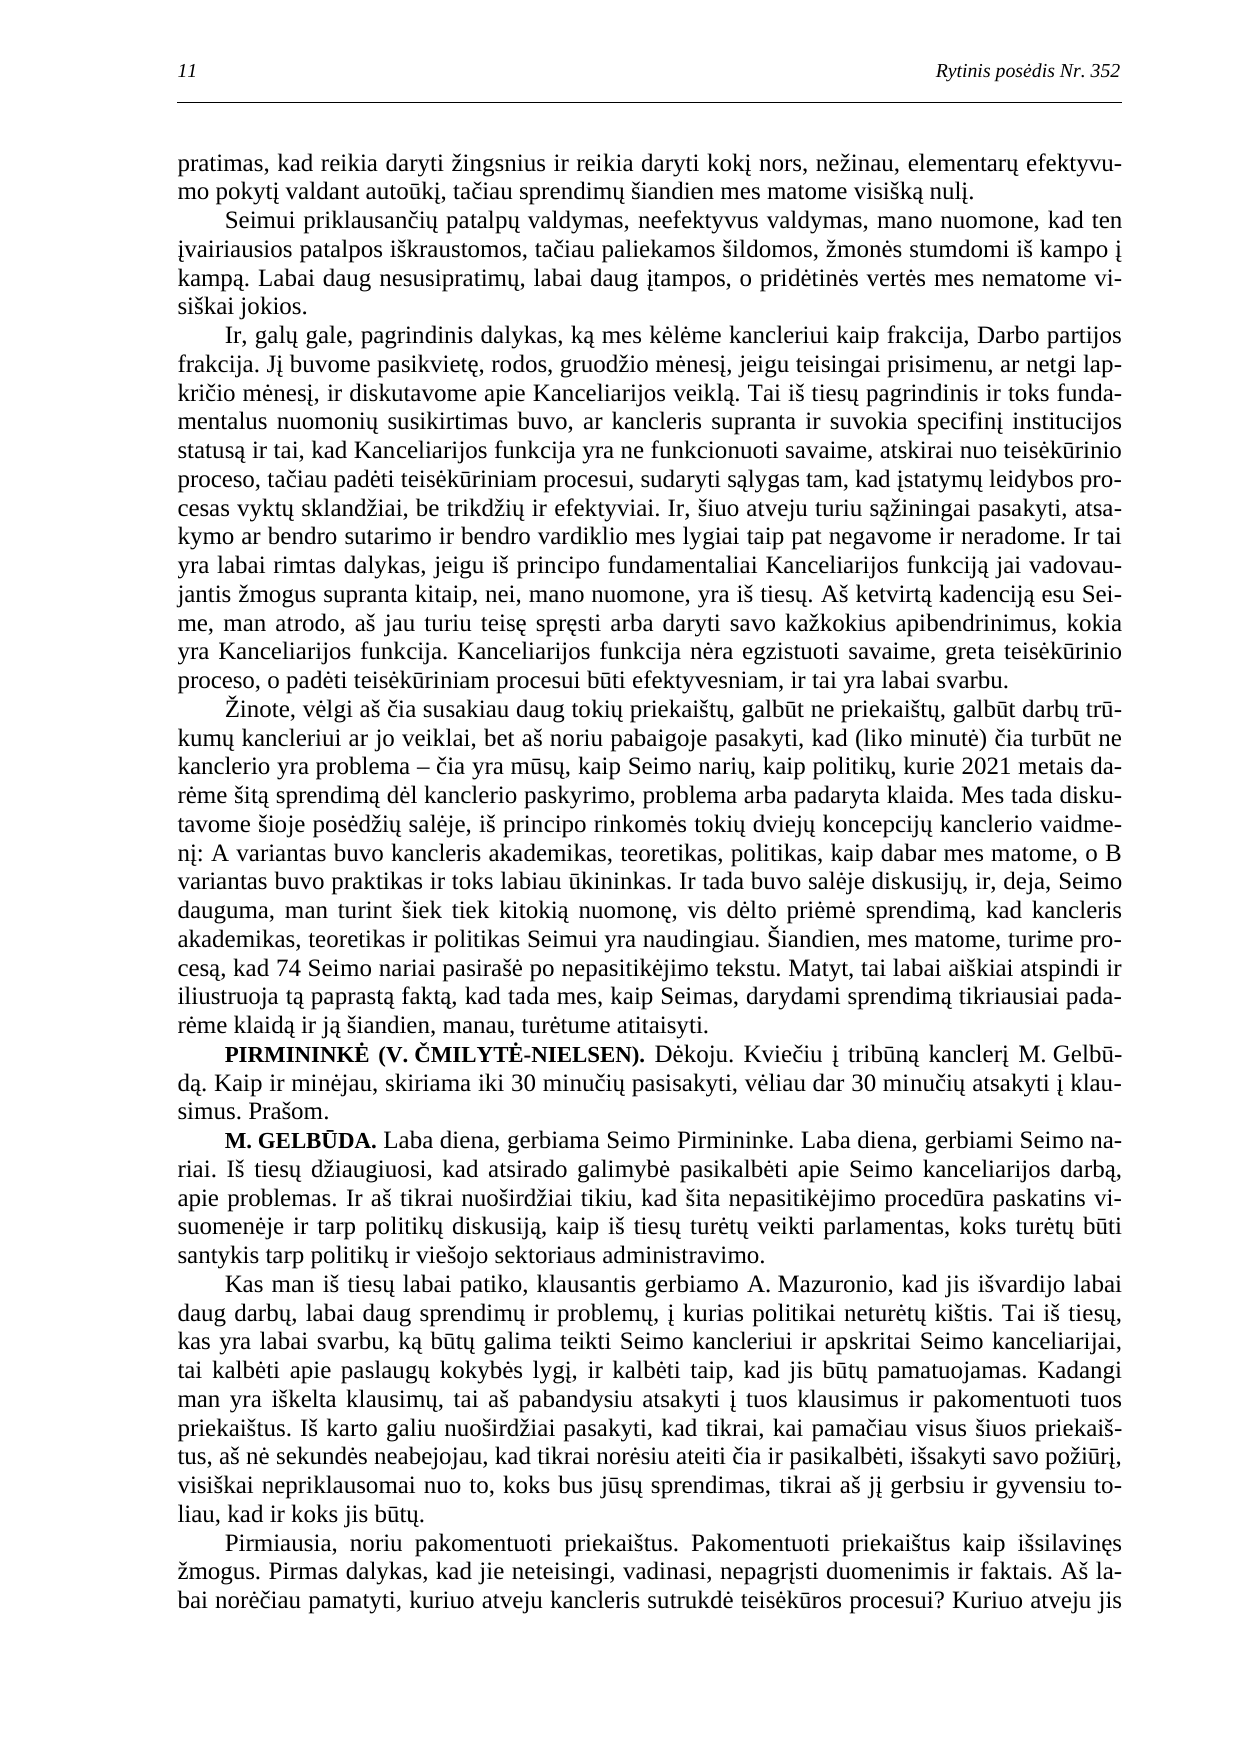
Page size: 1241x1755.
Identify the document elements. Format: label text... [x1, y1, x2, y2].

text Sei­mui pri­klau­san­čių pa­tal­pų val­dy­mas, ne­efek­ty­vus val­dy­mas, ma­no nuo­mo­ne, kad ten įvai­riau­sios pa­tal­pos iš­kraus­to­mos, ta­čiau pa­lie­ka­mos šil­do­mos, žmo­nės stum­do­mi iš kam­po į kam­pą. La­bai daug nesu­si­pra­ti­mų, la­bai daug įtam­pos, o pri­dė­ti­nės ver­tės mes ne­ma­to­me vi­siš­kai jo­kios. [177, 205, 1122, 320]
text M. GELBŪDA. La­ba die­na, ger­bia­ma Sei­mo Pir­mi­nin­ke. La­ba die­na, ger­bia­mi Sei­mo na­riai. Iš tie­sų džiau­giuo­si, kad at­si­ra­do ga­li­my­bė pa­si­kal­bė­ti apie Sei­mo kan­ce­lia­ri­jos dar­bą, apie pro­ble­mas. Ir aš tik­rai nuo­šir­džiai ti­kiu, kad ši­ta ne­pa­si­ti­kė­ji­mo pro­ce­dū­ra pa­ska­tins vi­suo­me­nė­je ir tarp po­li­ti­kų dis­ku­si­ją, kaip iš tie­sų tu­rė­tų veik­ti par­la­men­tas, koks tu­rė­tų bū­ti san­ty­kis tarp po­li­ti­kų ir vie­šo­jo sek­to­riaus ad­mi­nist­ra­vi­mo. [177, 1125, 1122, 1269]
text Ži­no­te, vėl­gi aš čia su­sa­kiau daug to­kių prie­kaiš­tų, gal­būt ne prie­kaiš­tų, gal­būt dar­bų trū­ku­mų kanc­le­riui ar jo veik­lai, bet aš no­riu pa­bai­go­je pa­sa­ky­ti, kad (li­ko mi­nu­tė) čia tur­būt ne kanc­le­rio yra pro­ble­ma – čia yra mū­sų, kaip Sei­mo na­rių, kaip po­li­ti­kų, ku­rie 2021 me­tais da­rė­me ši­tą spren­di­mą dėl kanc­le­rio pa­sky­ri­mo, pro­ble­ma ar­ba pa­da­ry­ta klai­da. Mes ta­da dis­ku­ta­vo­me šio­je po­sė­džių sa­lė­je, iš prin­ci­po rin­ko­mės to­kių dvie­jų kon­cep­ci­jų kanc­le­rio vaid­me­nį: A va­rian­tas bu­vo kanc­le­ris aka­de­mi­kas, te­ore­ti­kas, po­li­ti­kas, kaip da­bar mes ma­to­me, o B va­rian­tas bu­vo prak­ti­kas ir toks la­biau ūki­nin­kas. Ir ta­da bu­vo sa­lė­je dis­ku­si­jų, ir, de­ja, Sei­mo dau­gu­ma, man tu­rint šiek tiek ki­to­kią nuo­mo­nę, vis dėl­to pri­ėmė spren­di­mą, kad kanc­le­ris aka­de­mi­kas, te­ore­ti­kas ir po­li­ti­kas Sei­mui yra nau­din­giau. Šian­dien, mes ma­to­me, tu­ri­me pro­ce­są, kad 74 Sei­mo na­riai pa­si­ra­šė po ne­pa­si­ti­kė­ji­mo teks­tu. Ma­tyt, tai la­bai aiš­kiai at­spin­di ir iliust­ruo­ja tą pa­pras­tą fak­tą, kad ta­da mes, kaip Sei­mas, da­ry­da­mi spren­di­mą tik­riau­siai pa­da­rė­me klai­dą ir ją šian­dien, ma­nau, tu­rė­tu­me ati­tai­sy­ti. [177, 694, 1122, 1039]
text PIRMININKĖ (V. ČMILYTĖ-NIELSEN). Dė­ko­ju. Kvie­čiu į tri­bū­ną kanc­le­rį M. Gel­bū­dą. Kaip ir mi­nė­jau, ski­ria­ma iki 30 mi­nu­čių pa­si­sa­ky­ti, vė­liau dar 30 mi­nu­čių at­sa­ky­ti į klau­si­mus. Pra­šom. [177, 1039, 1122, 1125]
text Kas man iš tie­sų la­bai pa­ti­ko, klau­san­tis ger­bia­mo A. Ma­zu­ro­nio, kad jis iš­var­di­jo la­bai daug dar­bų, la­bai daug spren­di­mų ir pro­ble­mų, į ku­rias po­li­ti­kai ne­tu­rė­tų kiš­tis. Tai iš tie­sų, kas yra la­bai svar­bu, ką bū­tų ga­li­ma teik­ti Sei­mo kanc­le­riui ir ap­skri­tai Sei­mo kan­ce­lia­ri­jai, tai kal­bė­ti apie pa­slau­gų ko­ky­bės ly­gį, ir kal­bė­ti taip, kad jis bū­tų pa­ma­tuo­ja­mas. Ka­dan­gi man yra iš­kel­ta klau­si­mų, tai aš pa­ban­dy­siu at­sa­ky­ti į tuos klau­si­mus ir pa­ko­men­tuo­ti tuos prie­kaiš­tus. Iš kar­to ga­liu nuo­šir­džiai pa­sa­ky­ti, kad tik­rai, kai pa­ma­čiau vi­sus šiuos prie­kaiš­tus, aš nė se­kun­dės ne­abe­jo­jau, kad tik­rai no­rė­siu at­ei­ti čia ir pa­si­kal­bė­ti, iš­sa­ky­ti sa­vo po­žiū­rį, vi­siš­kai ne­pri­klau­so­mai nuo to, koks bus jū­sų spren­di­mas, tik­rai aš jį gerb­siu ir gy­ven­siu to­liau, kad ir koks jis bū­tų. [177, 1269, 1122, 1528]
text Ir, ga­lų ga­le, pa­grin­di­nis da­ly­kas, ką mes kė­lė­me kanc­le­riui kaip frak­ci­ja, Dar­bo par­ti­jos frak­ci­ja. Jį bu­vo­me pa­si­kvie­tę, ro­dos, gruo­džio mė­ne­sį, jei­gu tei­sin­gai pri­si­me­nu, ar net­gi lap­kri­čio mė­ne­sį, ir dis­ku­ta­vo­me apie Kan­ce­lia­ri­jos veik­lą. Tai iš tie­sų pa­grin­di­nis ir toks fun­da­men­ta­lus nuo­mo­nių su­si­kir­ti­mas bu­vo, ar kanc­le­ris su­pran­ta ir su­vo­kia spe­ci­fi­nį ins­ti­tu­ci­jos sta­tu­są ir tai, kad Kan­ce­lia­ri­jos funk­ci­ja yra ne funk­cio­nuo­ti sa­vai­me, at­ski­rai nuo tei­sė­kū­ri­nio pro­ce­so, ta­čiau pa­dė­ti tei­sė­kū­ri­niam pro­ce­sui, su­da­ry­ti są­ly­gas tam, kad įsta­ty­mų lei­dy­bos pro­ce­sas vyk­tų sklan­džiai, be trik­džių ir efek­ty­viai. Ir, šiuo at­ve­ju tu­riu są­ži­nin­gai pa­sa­ky­ti, at­sa­ky­mo ar ben­dro su­ta­ri­mo ir ben­dro var­dik­lio mes ly­giai taip pat ne­ga­vo­me ir ne­ra­do­me. Ir tai yra la­bai rim­tas da­ly­kas, jei­gu iš prin­ci­po fun­da­men­ta­liai Kan­ce­lia­ri­jos funk­ci­ją jai va­do­vau­jan­tis žmo­gus su­pran­ta ki­taip, nei, ma­no nuo­mo­ne, yra iš tie­sų. Aš ket­vir­tą ka­den­ci­ją esu Sei­me, man at­ro­do, aš jau tu­riu tei­sę spręs­ti ar­ba da­ry­ti sa­vo kaž­ko­kius api­ben­dri­ni­mus, ko­kia yra Kan­ce­lia­ri­jos funk­ci­ja. Kan­ce­lia­ri­jos funk­ci­ja nė­ra eg­zis­tuo­ti sa­vai­me, gre­ta tei­sė­kū­ri­nio pro­ce­so, o pa­dė­ti tei­sė­kū­ri­niam pro­ce­sui bū­ti efek­ty­ves­niam, ir tai yra la­bai svar­bu. [177, 320, 1122, 694]
text pra­ti­mas, kad rei­kia da­ry­ti žings­nius ir rei­kia da­ry­ti ko­kį nors, ne­ži­nau, ele­men­ta­rų efek­ty­vu­mo po­ky­tį val­dant au­to­ū­kį, ta­čiau spren­di­mų šian­dien mes ma­to­me vi­siš­ką nu­lį. [177, 148, 1122, 205]
text Pir­miau­sia, no­riu pa­ko­men­tuo­ti prie­kaiš­tus. Pa­ko­men­tuo­ti prie­kaiš­tus kaip iš­si­la­vi­nęs žmo­gus. Pir­mas da­ly­kas, kad jie ne­tei­sin­gi, va­di­na­si, ne­pa­grįs­ti duo­me­ni­mis ir fak­tais. Aš la­bai no­rė­čiau pa­ma­ty­ti, ku­riuo at­ve­ju kanc­le­ris su­truk­dė tei­sė­kū­ros pro­ce­sui? Ku­riuo at­ve­ju jis [177, 1528, 1122, 1614]
